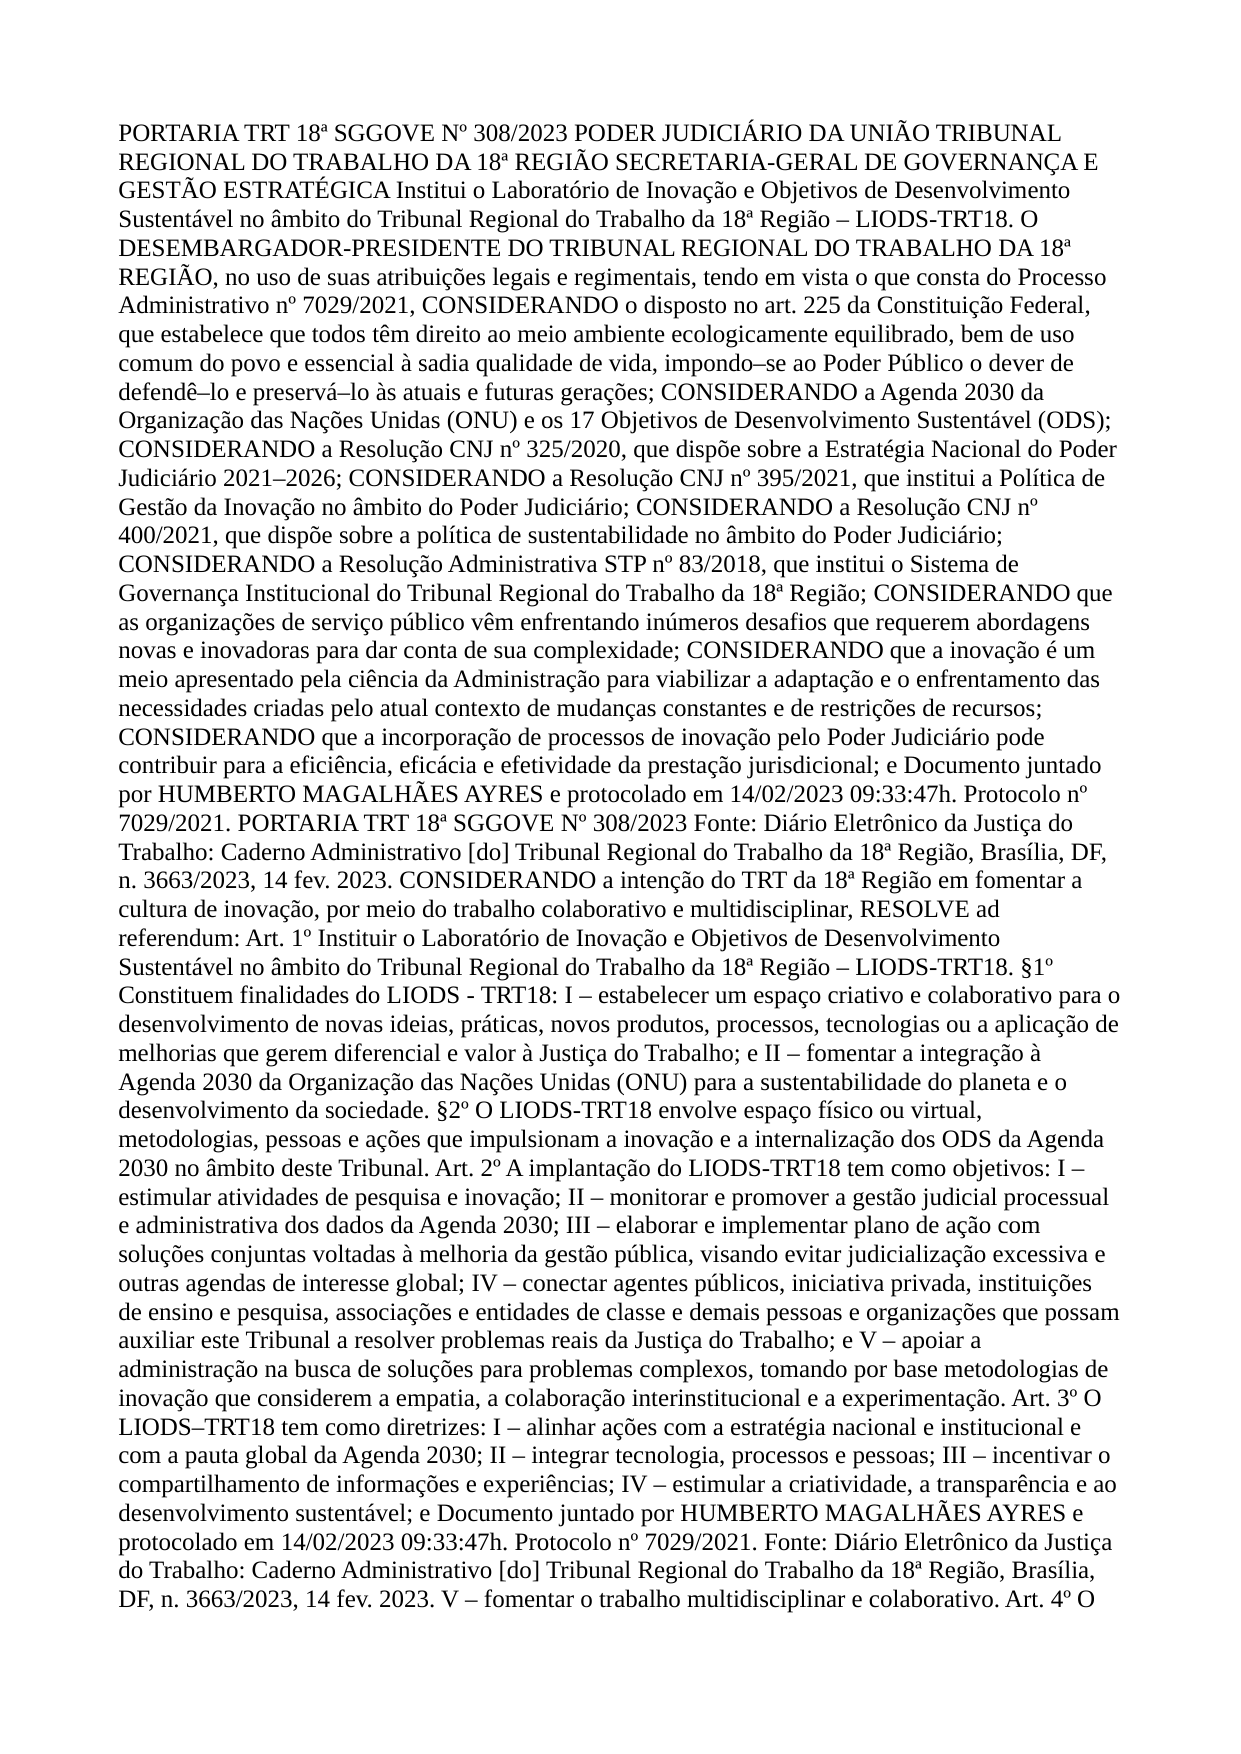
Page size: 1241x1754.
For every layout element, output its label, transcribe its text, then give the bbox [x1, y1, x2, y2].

text PORTARIA TRT 18ª SGGOVE Nº 308/2023 PODER JUDICIÁRIO DA UNIÃO TRIBUNAL REGIONAL DO TRABALHO DA 18ª REGIÃO SECRETARIA-GERAL DE GOVERNANÇA E GESTÃO ESTRATÉGICA Institui o Laboratório de Inovação e Objetivos de Desenvolvimento Sustentável no âmbito do Tribunal Regional do Trabalho da 18ª Região – LIODS-TRT18. O DESEMBARGADOR-PRESIDENTE DO TRIBUNAL REGIONAL DO TRABALHO DA 18ª REGIÃO, no uso de suas atribuições legais e regimentais, tendo em vista o que consta do Processo Administrativo nº 7029/2021, CONSIDERANDO o disposto no art. 225 da Constituição Federal, que estabelece que todos têm direito ao meio ambiente ecologicamente equilibrado, bem de uso comum do povo e essencial à sadia qualidade de vida, impondo–se ao Poder Público o dever de defendê–lo e preservá–lo às atuais e futuras gerações; CONSIDERANDO a Agenda 2030 da Organização das Nações Unidas (ONU) e os 17 Objetivos de Desenvolvimento Sustentável (ODS); CONSIDERANDO a Resolução CNJ nº 325/2020, que dispõe sobre a Estratégia Nacional do Poder Judiciário 2021–2026; CONSIDERANDO a Resolução CNJ nº 395/2021, que institui a Política de Gestão da Inovação no âmbito do Poder Judiciário; CONSIDERANDO a Resolução CNJ nº 400/2021, que dispõe sobre a política de sustentabilidade no âmbito do Poder Judiciário; CONSIDERANDO a Resolução Administrativa STP nº 83/2018, que institui o Sistema de Governança Institucional do Tribunal Regional do Trabalho da 18ª Região; CONSIDERANDO que as organizações de serviço público vêm enfrentando inúmeros desafios que requerem abordagens novas e inovadoras para dar conta de sua complexidade; CONSIDERANDO que a inovação é um meio apresentado pela ciência da Administração para viabilizar a adaptação e o enfrentamento das necessidades criadas pelo atual contexto de mudanças constantes e de restrições de recursos; CONSIDERANDO que a incorporação de processos de inovação pelo Poder Judiciário pode contribuir para a eficiência, eficácia e efetividade da prestação jurisdicional; e Documento juntado por HUMBERTO MAGALHÃES AYRES e protocolado em 14/02/2023 09:33:47h. Protocolo nº 7029/2021. PORTARIA TRT 18ª SGGOVE Nº 308/2023 Fonte: Diário Eletrônico da Justiça do Trabalho: Caderno Administrativo [do] Tribunal Regional do Trabalho da 18ª Região, Brasília, DF, n. 3663/2023, 14 fev. 2023. CONSIDERANDO a intenção do TRT da 18ª Região em fomentar a cultura de inovação, por meio do trabalho colaborativo e multidisciplinar, RESOLVE ad referendum: Art. 1º Instituir o Laboratório de Inovação e Objetivos de Desenvolvimento Sustentável no âmbito do Tribunal Regional do Trabalho da 18ª Região – LIODS-TRT18. §1º Constituem finalidades do LIODS - TRT18: I – estabelecer um espaço criativo e colaborativo para o desenvolvimento de novas ideias, práticas, novos produtos, processos, tecnologias ou a aplicação de melhorias que gerem diferencial e valor à Justiça do Trabalho; e II – fomentar a integração à Agenda 2030 da Organização das Nações Unidas (ONU) para a sustentabilidade do planeta e o desenvolvimento da sociedade. §2º O LIODS-TRT18 envolve espaço físico ou virtual, metodologias, pessoas e ações que impulsionam a inovação e a internalização dos ODS da Agenda 2030 no âmbito deste Tribunal. Art. 2º A implantação do LIODS-TRT18 tem como objetivos: I – estimular atividades de pesquisa e inovação; II – monitorar e promover a gestão judicial processual e administrativa dos dados da Agenda 2030; III – elaborar e implementar plano de ação com soluções conjuntas voltadas à melhoria da gestão pública, visando evitar judicialização excessiva e outras agendas de interesse global; IV – conectar agentes públicos, iniciativa privada, instituições de ensino e pesquisa, associações e entidades de classe e demais pessoas e organizações que possam auxiliar este Tribunal a resolver problemas reais da Justiça do Trabalho; e V – apoiar a administração na busca de soluções para problemas complexos, tomando por base metodologias de inovação que considerem a empatia, a colaboração interinstitucional e a experimentação. Art. 3º O LIODS–TRT18 tem como diretrizes: I – alinhar ações com a estratégia nacional e institucional e com a pauta global da Agenda 2030; II – integrar tecnologia, processos e pessoas; III – incentivar o compartilhamento de informações e experiências; IV – estimular a criatividade, a transparência e ao desenvolvimento sustentável; e Documento juntado por HUMBERTO MAGALHÃES AYRES e protocolado em 14/02/2023 09:33:47h. Protocolo nº 7029/2021. Fonte: Diário Eletrônico da Justiça do Trabalho: Caderno Administrativo [do] Tribunal Regional do Trabalho da 18ª Região, Brasília, DF, n. 3663/2023, 14 fev. 2023. V – fomentar o trabalho multidisciplinar e colaborativo. Art. 4º O [118, 118, 1122, 1613]
